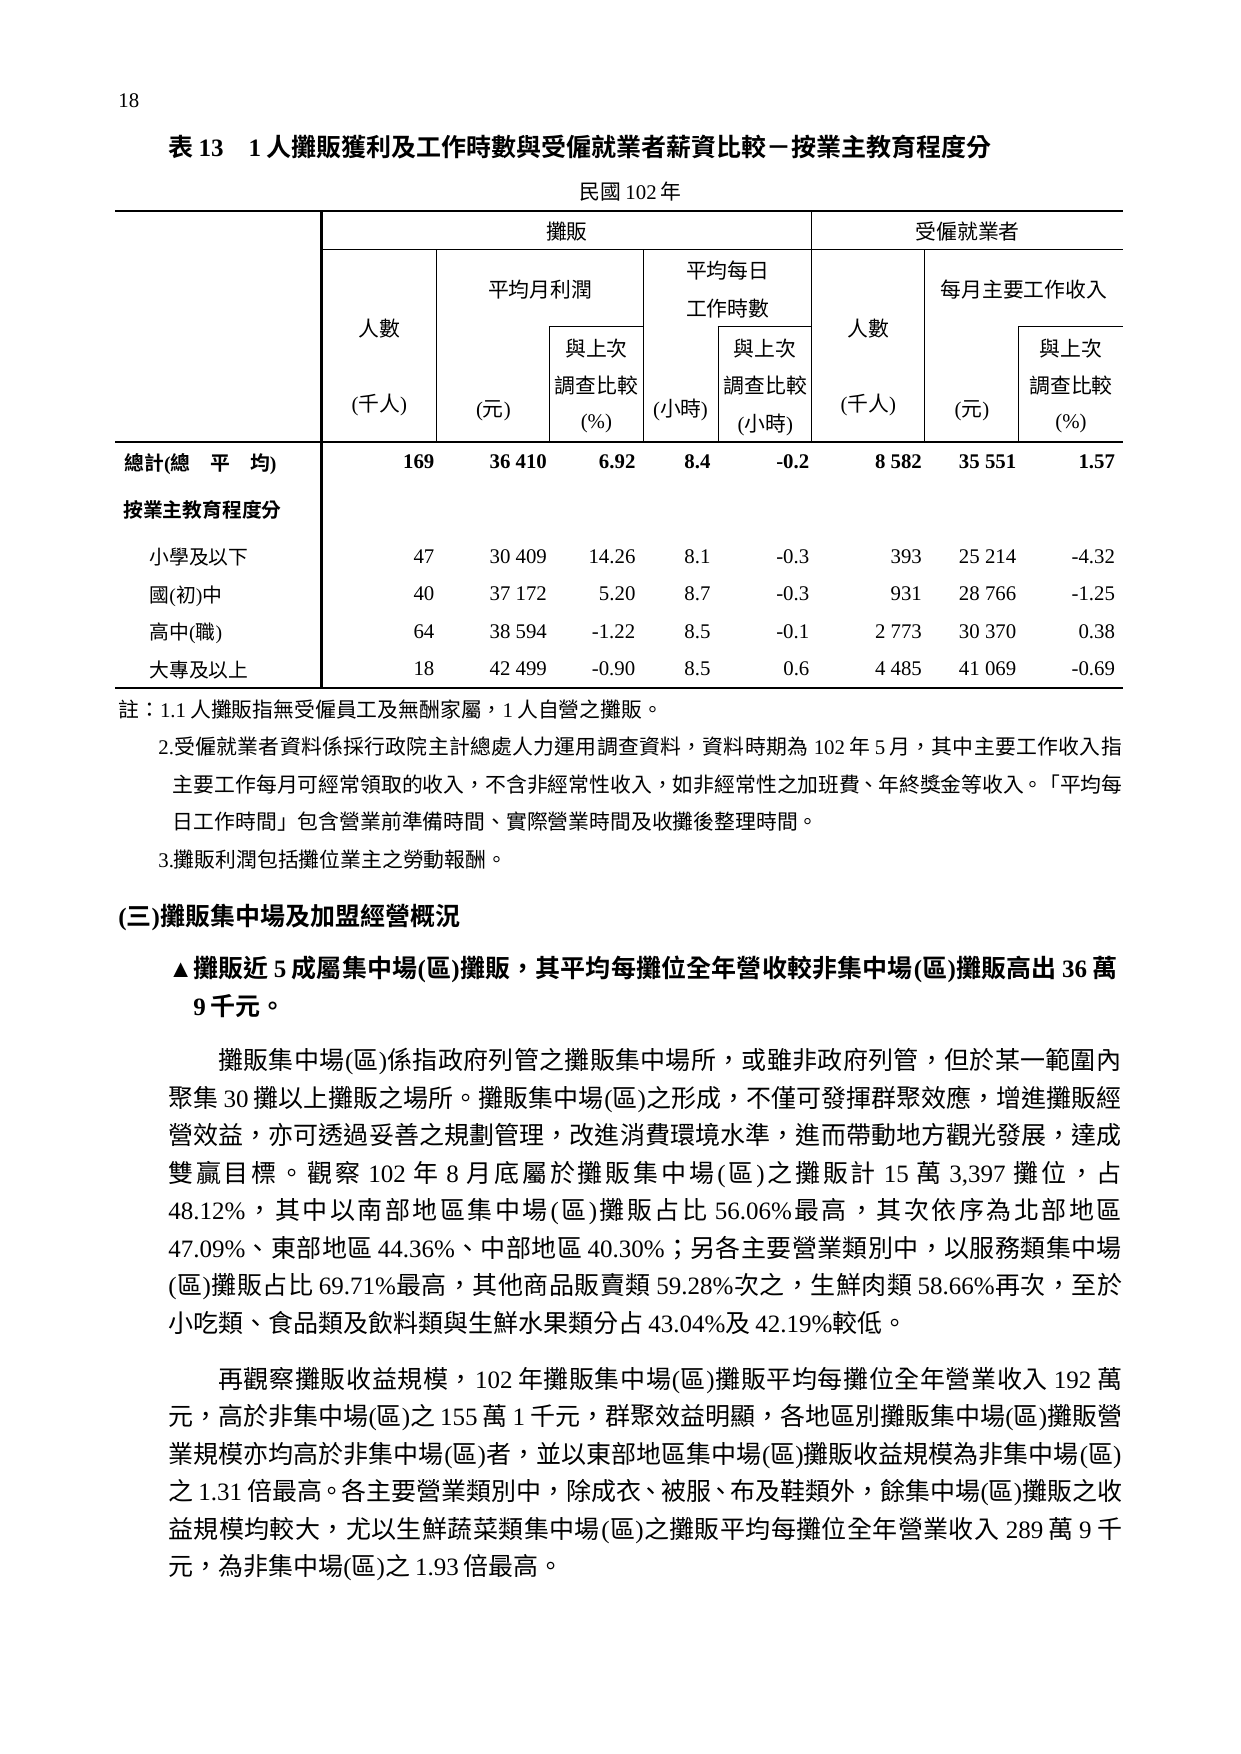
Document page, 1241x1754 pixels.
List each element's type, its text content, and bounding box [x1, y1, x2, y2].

text 表13 1人攤販獲利及工作時數與受僱就業者薪資比較－按業主教育程度分 [118, 127, 1122, 164]
table_cell -0.1 [718, 612, 812, 650]
table_cell 小學及以下 [115, 537, 320, 575]
table_cell 8.5 [643, 650, 718, 687]
table_cell -4.32 [1019, 537, 1123, 575]
text 3.攤販利潤包括攤位業主之勞動報酬。 [158, 839, 1122, 877]
table_cell 4 485 [812, 650, 924, 687]
table_cell 37 172 [437, 575, 549, 612]
table_cell 41 069 [924, 650, 1019, 687]
table_cell 35 551 [924, 443, 1019, 480]
table_cell 8.4 [643, 443, 718, 480]
table_cell [323, 480, 437, 537]
table_cell 平均每日 工作時數 [644, 250, 811, 326]
table_cell -0.90 [549, 650, 643, 687]
table_cell (元) [437, 326, 549, 441]
table_cell -1.25 [1019, 575, 1123, 612]
table_cell 931 [812, 575, 924, 612]
text (三)攤販集中場及加盟經營概況 [118, 896, 1122, 933]
table_cell 40 [323, 575, 437, 612]
table_header 攤販 [323, 212, 811, 249]
table_cell 5.20 [549, 575, 643, 612]
table_cell 每月主要工作收入 [925, 250, 1123, 326]
table_cell 高中(職) [115, 612, 320, 650]
table_cell 6.92 [549, 443, 643, 480]
table_cell 0.6 [718, 650, 812, 687]
table_cell (小時) [644, 326, 718, 441]
table_cell 169 [323, 443, 437, 480]
table_cell -1.22 [549, 612, 643, 650]
table_cell 按業主教育程度分 [115, 480, 320, 537]
table_cell 2 773 [812, 612, 924, 650]
table_cell 與上次 調查比較 (%) [550, 327, 643, 441]
table_cell [437, 480, 549, 537]
table_cell 8.7 [643, 575, 718, 612]
table_cell 國(初)中 [115, 575, 320, 612]
table_cell 8.1 [643, 537, 718, 575]
table_header 受僱就業者 [812, 212, 1123, 249]
table_cell 14.26 [549, 537, 643, 575]
table_cell 與上次 調查比較 (小時) [719, 327, 811, 441]
table_cell 與上次 調查比較 (%) [1019, 327, 1123, 441]
table_cell 42 499 [437, 650, 549, 687]
table_cell 8.5 [643, 612, 718, 650]
table_cell 28 766 [924, 575, 1019, 612]
table_cell -0.69 [1019, 650, 1123, 687]
table_header [115, 212, 320, 441]
text 民國102年 [118, 172, 1101, 209]
text ▲攤販近5成屬集中場(區)攤販，其平均每攤位全年營收較非集中場(區)攤販高出36萬9千元。 [168, 948, 1117, 1023]
table_cell 平均月利潤 [437, 250, 643, 326]
table_cell 38 594 [437, 612, 549, 650]
table_cell [812, 480, 924, 537]
table_cell [1019, 480, 1123, 537]
table_cell -0.2 [718, 443, 812, 480]
text 註：1.1人攤販指無受僱員工及無酬家屬，1人自營之攤販。 [118, 689, 1122, 727]
table_cell -0.3 [718, 575, 812, 612]
table_cell 30 370 [924, 612, 1019, 650]
table_cell (元) [925, 326, 1018, 441]
table_cell [549, 480, 643, 537]
table_cell 25 214 [924, 537, 1019, 575]
table_cell 393 [812, 537, 924, 575]
table_cell 30 409 [437, 537, 549, 575]
table_cell [924, 480, 1019, 537]
table_cell 0.38 [1019, 612, 1123, 650]
text 2.受僱就業者資料係採行政院主計總處人力運用調查資料，資料時期為102年5月，其中主要工作收入指主要工作每月可經常領取的收入，不含非經常性收入，如非經常性之加班費、年終獎金等收入。「平均每日工作時間」包含營業前準備時間、實際營業時間及收攤後整理時間。 [158, 727, 1122, 839]
table_cell 47 [323, 537, 437, 575]
table_cell 36 410 [437, 443, 549, 480]
table_cell 64 [323, 612, 437, 650]
table_cell 1.57 [1019, 443, 1123, 480]
table_cell 大專及以上 [115, 650, 320, 687]
table_cell 18 [323, 650, 437, 687]
table_cell 總計(總 平 均) [115, 443, 320, 480]
table_cell 8 582 [812, 443, 924, 480]
table_cell 人數 (千人) [812, 250, 924, 441]
text 再觀察攤販收益規模，102年攤販集中場(區)攤販平均每攤位全年營業收入192萬元，高於非集中場(區)之155萬1千元，群聚效益明顯，各地區別攤販集中場(區)攤販營業規模亦均高於非集中場(區)者，並以東部地區集中場(區)攤販收益規模為非集中場(區)之1.31倍最高。各主要營業類別中，除成衣、被服、布及鞋類外，餘集中場(區)攤販之收益規模均較大，尤以生鮮蔬菜類集中場(區)之攤販平均每攤位全年營業收入289萬9千元，為非集中場(區)之1.93倍最高。 [168, 1359, 1122, 1584]
table_cell [643, 480, 812, 537]
table_cell 人數 (千人) [323, 250, 436, 441]
table_cell -0.3 [718, 537, 812, 575]
text 攤販集中場(區)係指政府列管之攤販集中場所，或雖非政府列管，但於某一範圍內聚集30攤以上攤販之場所。攤販集中場(區)之形成，不僅可發揮群聚效應，增進攤販經營效益，亦可透過妥善之規劃管理，改進消費環境水準，進而帶動地方觀光發展，達成雙贏目標。觀察102年8月底屬於攤販集中場(區)之攤販計15萬3,397攤位，占48.12%，其中以南部地區集中場(區)攤販占比56.06%最高，其次依序為北部地區47.09%、東部地區44.36%、中部地區40.30%；另各主要營業類別中，以服務類集中場(區)攤販占比69.71%最高，其他商品販賣類59.28%次之，生鮮肉類58.66%再次，至於小吃類、食品類及飲料類與生鮮水果類分占43.04%及42.19%較低。 [168, 1040, 1122, 1340]
